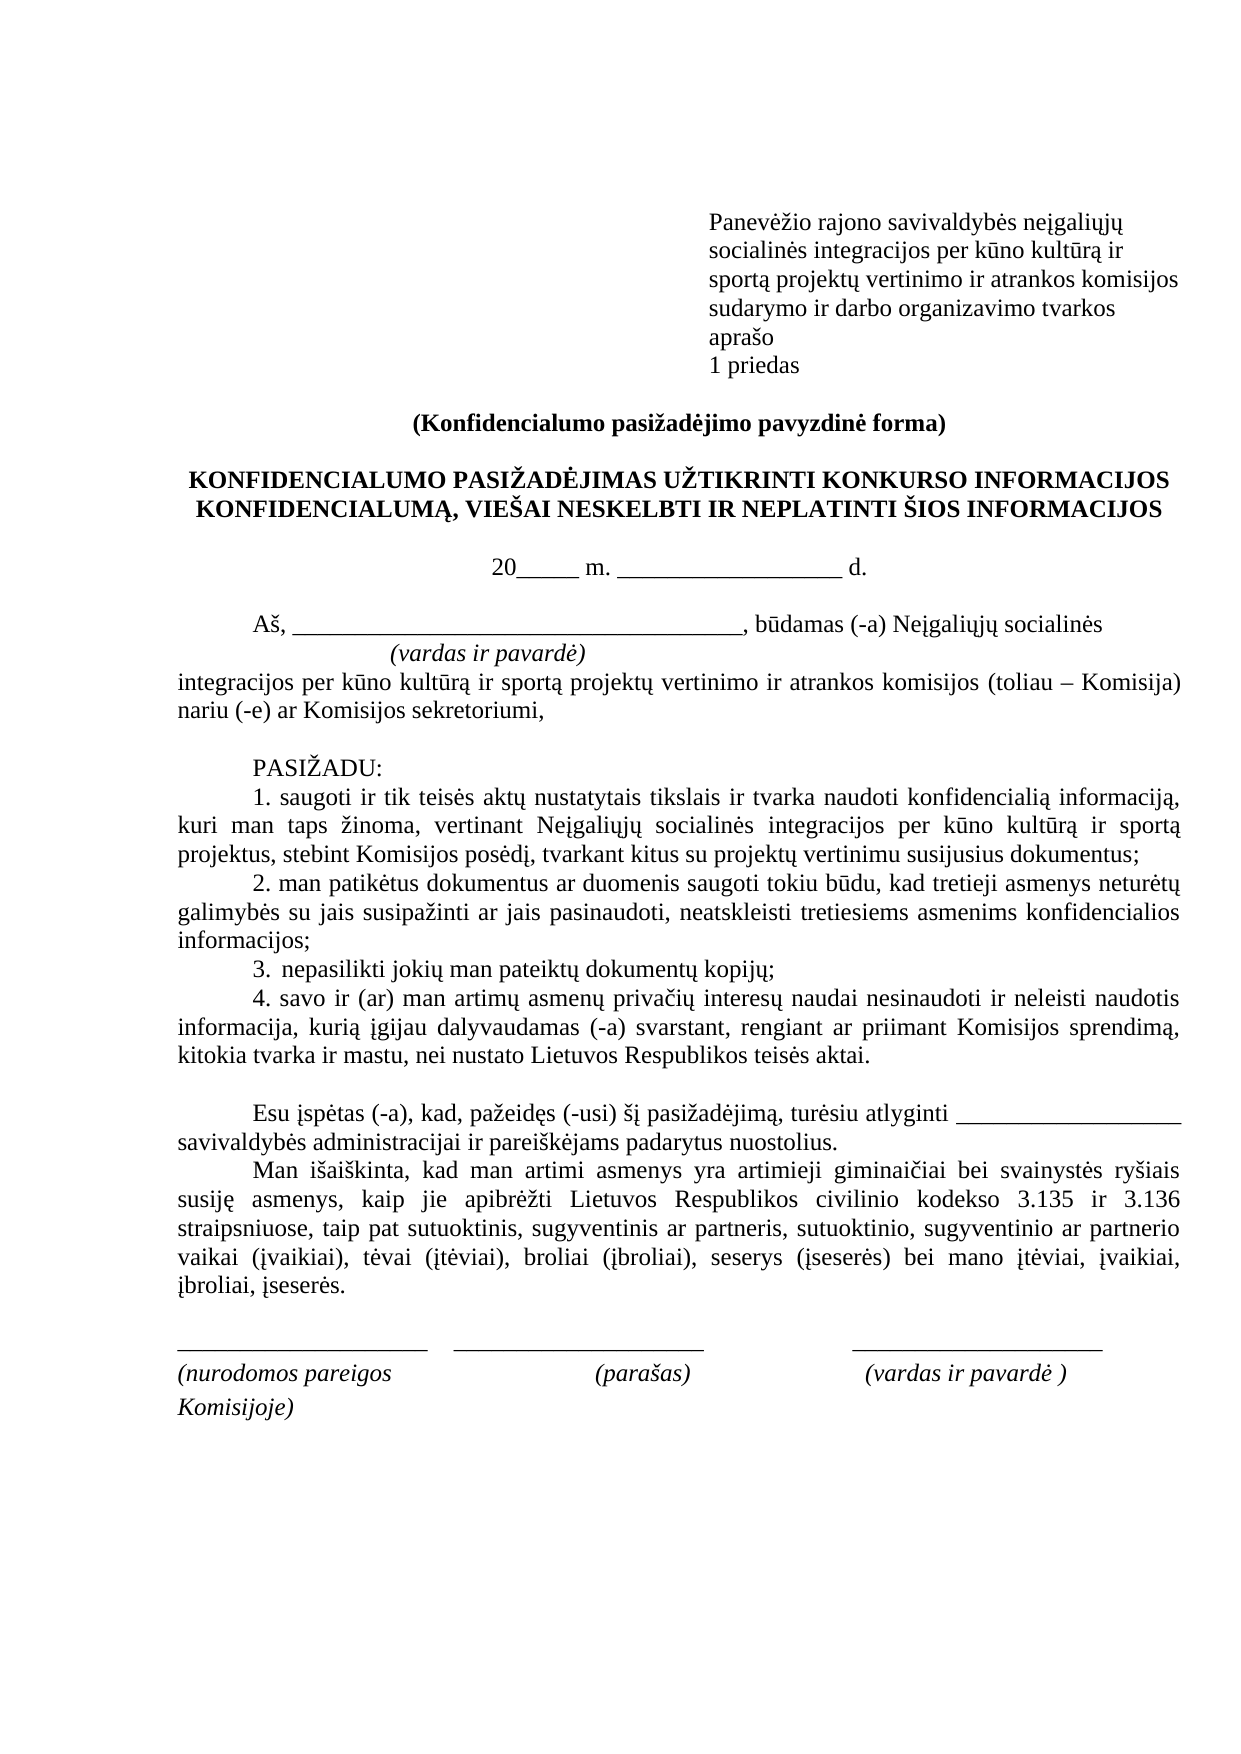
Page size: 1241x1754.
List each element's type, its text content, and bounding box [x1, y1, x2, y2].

text 2. man patikėtus dokumentus ar duomenis saugoti tokiu būdu, kad tretieji asmenys neturėtų galimybės su jais susipažinti ar jais pasinaudoti, neatskleisti tretiesiems asmenims konfidencialios informacijos; [177, 868, 1181, 954]
text 1 priedas [709, 350, 1181, 379]
text 4. savo ir (ar) man artimų asmenų privačių interesų naudai nesinaudoti ir neleisti naudotis informacija, kurią įgijau dalyvaudamas (-a) svarstant, rengiant ar priimant Komisijos sprendimą, kitokia tvarka ir mastu, nei nustato Lietuvos Respublikos teisės aktai. [177, 983, 1181, 1069]
text aprašo [709, 322, 1181, 350]
text sportą projektų vertinimo ir atrankos komisijos [709, 264, 1181, 293]
text (Konfidencialumo pasižadėjimo pavyzdinė forma) [177, 408, 1181, 437]
text 3. nepasilikti jokių man pateiktų dokumentų kopijų; [177, 954, 1181, 983]
text Panevėžio rajono savivaldybės neįgaliųjų [709, 207, 1181, 235]
text (nurodomos pareigos (parašas) (vardas ir pavardė ) [177, 1358, 1181, 1387]
text 1. saugoti ir tik teisės aktų nustatytais tikslais ir tvarka naudoti konfidencialią informaciją, kuri man taps žinoma, vertinant Neįgaliųjų socialinės integracijos per kūno kultūrą ir sportą projektus, stebint Komisijos posėdį, tvarkant kitus su projektų vertinimu susijusius dokumentus; [177, 782, 1181, 868]
text KONFIDENCIALUMO PASIŽADĖJIMAS UŽTIKRINTI KONKURSO INFORMACIJOS KONFIDENCIALUMĄ, VIEŠAI NESKELBTI IR NEPLATINTI ŠIOS INFORMACIJOS [177, 465, 1181, 523]
text Man išaiškinta, kad man artimi asmenys yra artimieji giminaičiai bei svainystės ryšiais susiję asmenys, kaip jie apibrėžti Lietuvos Respublikos civilinio kodekso 3.135 ir 3.136 straipsniuose, taip pat sutuoktinis, sugyventinis ar partneris, sutuoktinio, sugyventinio ar partnerio vaikai (įvaikiai), tėvai (įtėviai), broliai (įbroliai), seserys (įseserės) bei mano įtėviai, įvaikiai, įbroliai, įseserės. [177, 1155, 1181, 1299]
text sudarymo ir darbo organizavimo tvarkos [709, 293, 1181, 322]
text Esu įspėtas (-a), kad, pažeidęs (-usi) šį pasižadėjimą, turėsiu atlyginti __________________ savivaldybės administracijai ir pareiškėjams padarytus nuostolius. [177, 1098, 1181, 1155]
text Aš, ____________________________________, būdamas (-a) Neįgaliųjų socialinės [177, 609, 1181, 638]
text PASIŽADU: [177, 753, 1181, 782]
text (vardas ir pavardė) [177, 638, 1181, 667]
text 20_____ m. __________________ d. [177, 552, 1181, 580]
text integracijos per kūno kultūrą ir sportą projektų vertinimo ir atrankos komisijos (toliau – Komisija) nariu (-e) ar Komisijos sekretoriumi, [177, 667, 1181, 724]
text ____________________ ____________________ ____________________ [177, 1326, 1181, 1354]
text socialinės integracijos per kūno kultūrą ir [709, 235, 1181, 264]
text Komisijoje) [177, 1392, 1181, 1420]
